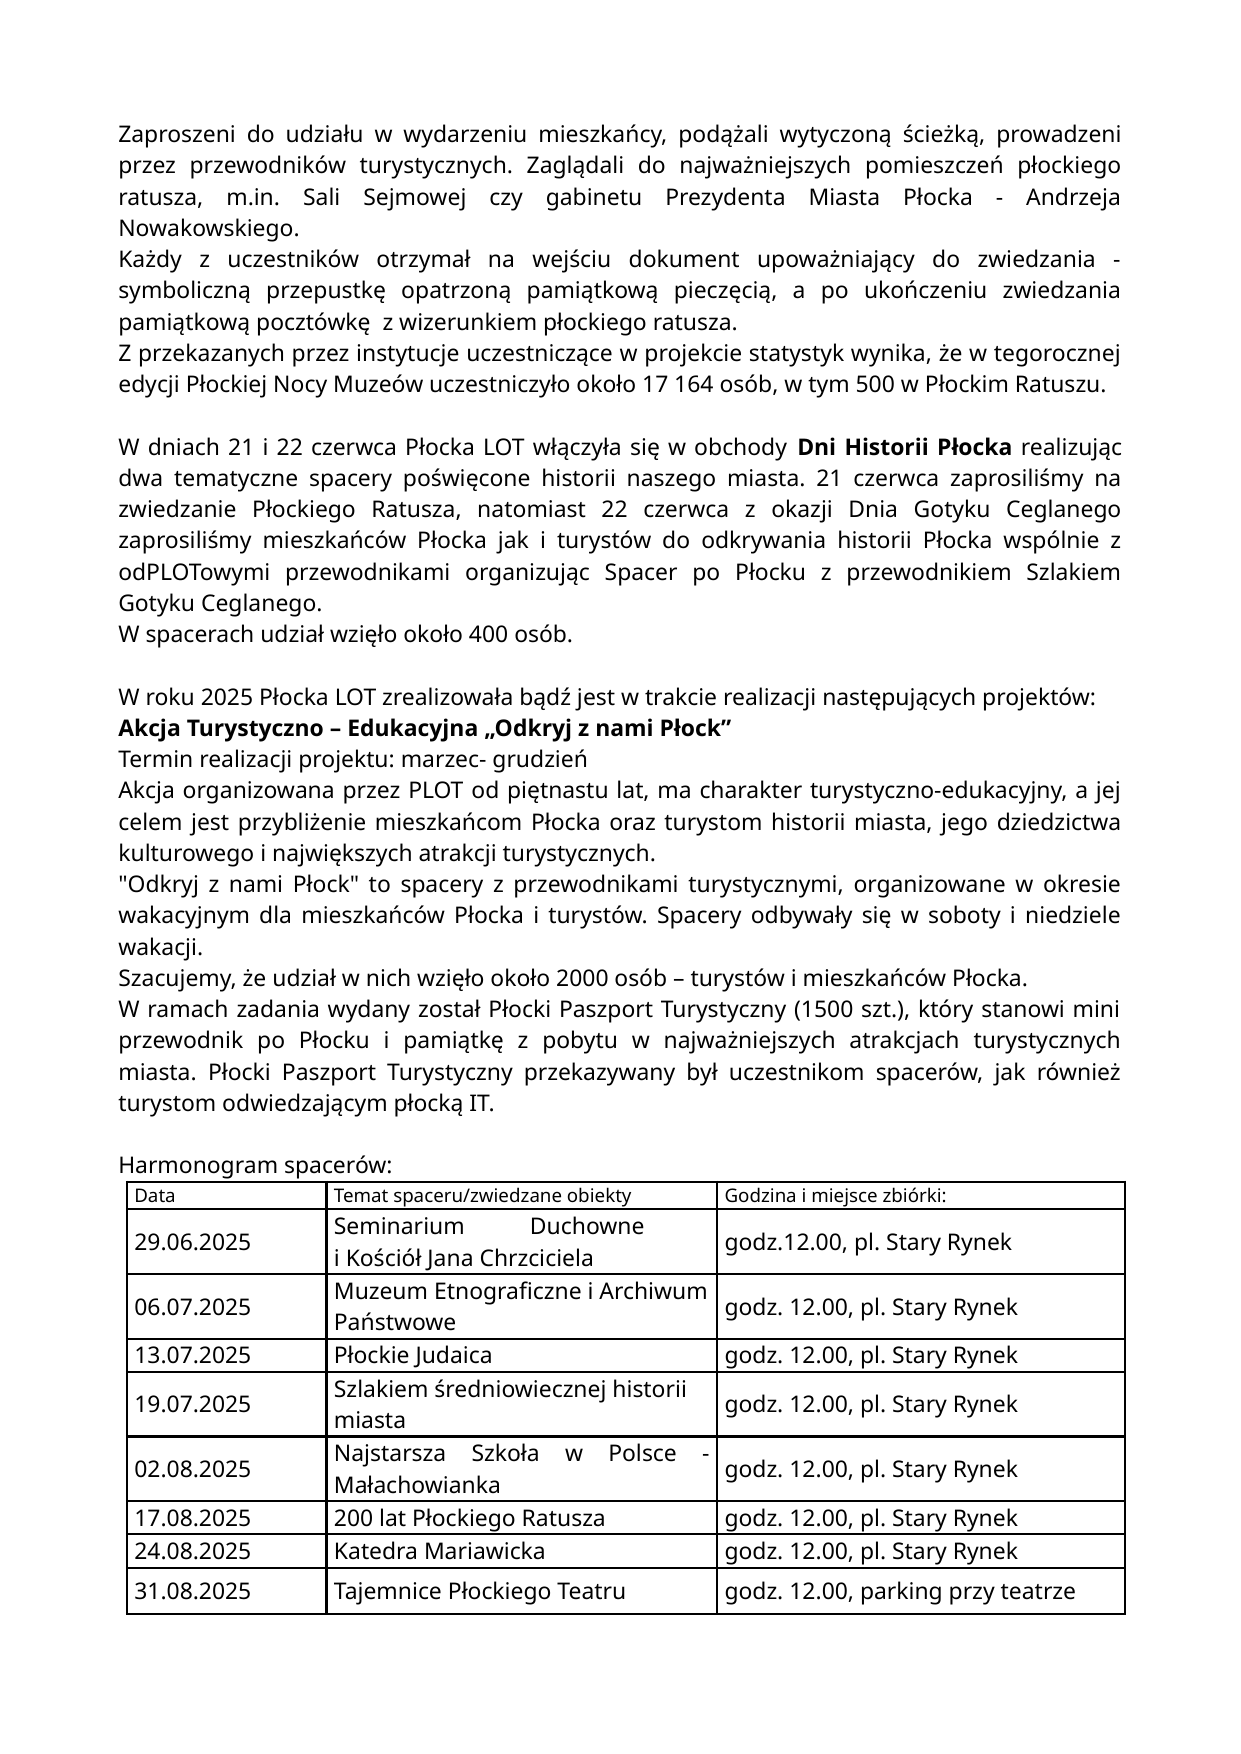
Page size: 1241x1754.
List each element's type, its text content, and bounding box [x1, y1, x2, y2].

table_cell 02.08.2025 [128, 1438, 325, 1500]
text "Odkryj z nami Płock" to spacery z przewodnikami turystycznymi, organizowane w okresie wakacyjnym dla mieszkańców Płocka i turystów. Spacery odbywały się w soboty i niedziele wakacji. [118, 868, 1122, 962]
table_cell godz. 12.00, pl. Stary Rynek [718, 1438, 1124, 1500]
text Harmonogram spacerów: [118, 1149, 1122, 1181]
table_header Godzina i miejsce zbiórki: [718, 1183, 1124, 1208]
table_cell Płockie Judaica [328, 1340, 716, 1371]
text Szacujemy, że udział w nich wzięło około 2000 osób – turystów i mieszkańców Płocka. [118, 962, 1122, 993]
table_cell 13.07.2025 [128, 1340, 325, 1371]
table_cell 31.08.2025 [128, 1569, 325, 1613]
text W roku 2025 Płocka LOT zrealizowała bądź jest w trakcie realizacji następujących projektów: [118, 681, 1122, 712]
text W ramach zadania wydany został Płocki Paszport Turystyczny (1500 szt.), który stanowi mini przewodnik po Płocku i pamiątkę z pobytu w najważniejszych atrakcjach turystycznych miasta. Płocki Paszport Turystyczny przekazywany był uczestnikom spacerów, jak również turystom odwiedzającym płocką IT. [118, 993, 1122, 1118]
text Zaproszeni do udziału w wydarzeniu mieszkańcy, podążali wytyczoną ścieżką, prowadzeni przez przewodników turystycznych. Zaglądali do najważniejszych pomieszczeń płockiego ratusza, m.in. Sali Sejmowej czy gabinetu Prezydenta Miasta Płocka - Andrzeja Nowakowskiego. [118, 118, 1122, 243]
table_cell 200 lat Płockiego Ratusza [328, 1502, 716, 1533]
table_cell 06.07.2025 [128, 1275, 325, 1337]
table_cell Najstarsza Szkoła w Polsce - Małachowianka [328, 1438, 716, 1500]
table_cell 24.08.2025 [128, 1535, 325, 1567]
table_cell 29.06.2025 [128, 1210, 325, 1273]
table_cell godz. 12.00, pl. Stary Rynek [718, 1502, 1124, 1533]
text Akcja organizowana przez PLOT od piętnastu lat, ma charakter turystyczno-edukacyjny, a jej celem jest przybliżenie mieszkańcom Płocka oraz turystom historii miasta, jego dziedzictwa kulturowego i największych atrakcji turystycznych. [118, 774, 1122, 868]
text Termin realizacji projektu: marzec- grudzień [118, 743, 1122, 774]
text Każdy z uczestników otrzymał na wejściu dokument upoważniający do zwiedzania - symboliczną przepustkę opatrzoną pamiątkową pieczęcią, a po ukończeniu zwiedzania pamiątkową pocztówkę z wizerunkiem płockiego ratusza. [118, 243, 1122, 337]
text Z przekazanych przez instytucje uczestniczące w projekcie statystyk wynika, że w tegorocznej edycji Płockiej Nocy Muzeów uczestniczyło około 17 164 osób, w tym 500 w Płockim Ratuszu. [118, 337, 1122, 399]
table_cell godz. 12.00, pl. Stary Rynek [718, 1275, 1124, 1337]
text Akcja Turystyczno – Edukacyjna „Odkryj z nami Płock” [118, 712, 1122, 743]
table_cell godz. 12.00, pl. Stary Rynek [718, 1340, 1124, 1371]
table_cell godz. 12.00, parking przy teatrze [718, 1569, 1124, 1613]
table_cell godz. 12.00, pl. Stary Rynek [718, 1535, 1124, 1567]
table_header Temat spaceru/zwiedzane obiekty [328, 1183, 716, 1208]
table_cell godz. 12.00, pl. Stary Rynek [718, 1373, 1124, 1435]
table_cell 19.07.2025 [128, 1373, 325, 1435]
table_cell Tajemnice Płockiego Teatru [328, 1569, 716, 1613]
text W dniach 21 i 22 czerwca Płocka LOT włączyła się w obchody Dni Historii Płocka realizując dwa tematyczne spacery poświęcone historii naszego miasta. 21 czerwca zaprosiliśmy na zwiedzanie Płockiego Ratusza, natomiast 22 czerwca z okazji Dnia Gotyku Ceglanego zaprosiliśmy mieszkańców Płocka jak i turystów do odkrywania historii Płocka wspólnie z odPLOTowymi przewodnikami organizując Spacer po Płocku z przewodnikiem Szlakiem Gotyku Ceglanego. [118, 431, 1122, 618]
table_header Data [128, 1183, 325, 1208]
table_cell Szlakiem średniowiecznej historii miasta [328, 1373, 716, 1435]
table_cell Muzeum Etnograficzne i Archiwum Państwowe [328, 1275, 716, 1337]
table_cell Seminarium Duchowne i Kościół Jana Chrzciciela [328, 1210, 716, 1273]
text W spacerach udział wzięło około 400 osób. [118, 618, 1122, 649]
table_cell godz.12.00, pl. Stary Rynek [718, 1210, 1124, 1273]
table_cell Katedra Mariawicka [328, 1535, 716, 1567]
table_cell 17.08.2025 [128, 1502, 325, 1533]
